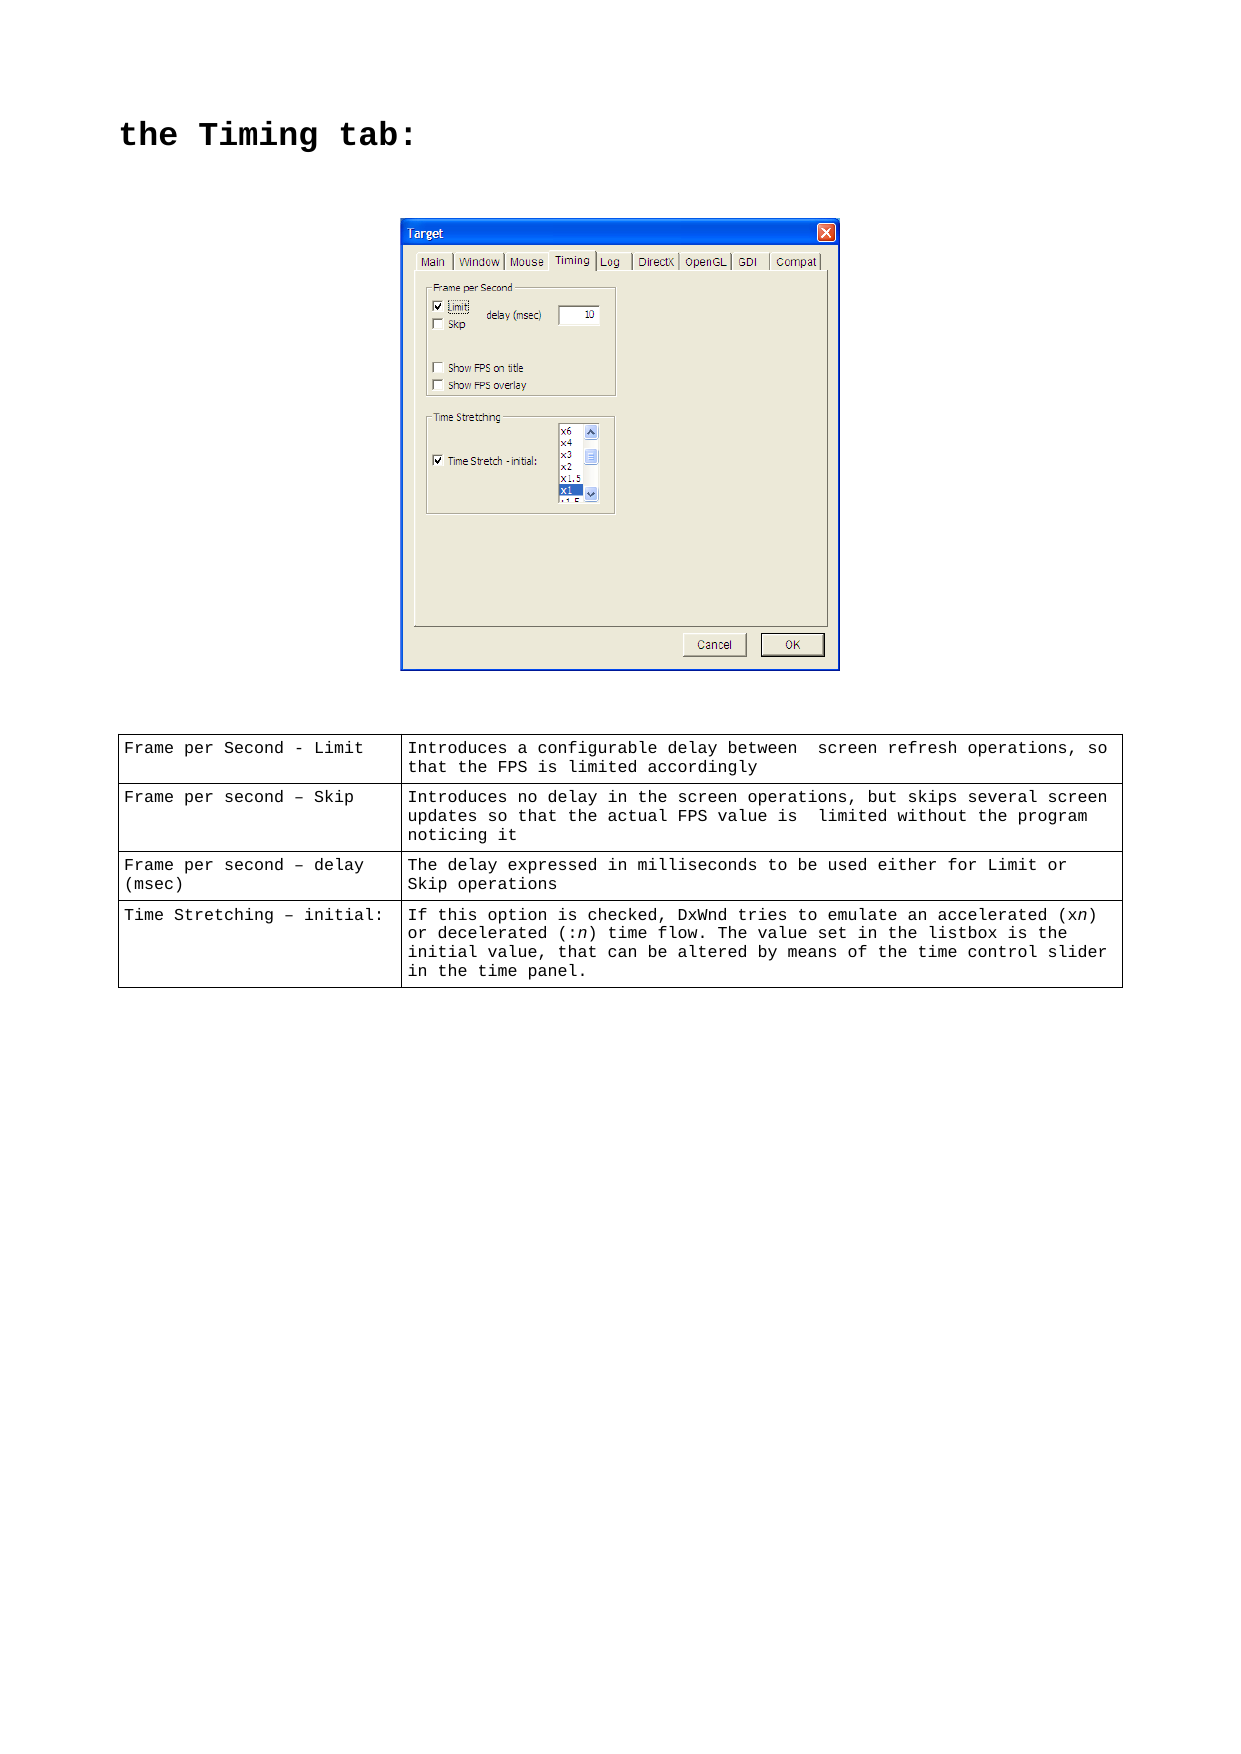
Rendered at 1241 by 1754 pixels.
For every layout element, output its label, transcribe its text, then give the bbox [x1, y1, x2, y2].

picture [400, 218, 840, 671]
table_cell Frame per second – Skip [119, 784, 401, 851]
table_cell Introduces no delay in the screen operations, but skips several screen updates so that the actual FPS value is limited without the program noticing it [402, 784, 1122, 851]
table_header Frame per Second - Limit [119, 735, 401, 783]
text the Timing tab: [118, 118, 1122, 156]
table_cell The delay expressed in milliseconds to be used either for Limit or Skip operations [402, 852, 1122, 900]
table_cell Time Stretching – initial: [119, 901, 401, 987]
table_cell Frame per second – delay (msec) [119, 852, 401, 900]
table_cell If this option is checked, DxWnd tries to emulate an accelerated (xn) or decelerated (:n) time flow. The value set in the listbox is the initial value, that can be altered by means of the time control slider in the time panel. [402, 901, 1122, 987]
table_header Introduces a configurable delay between screen refresh operations, so that the FPS is limited accordingly [402, 735, 1122, 783]
